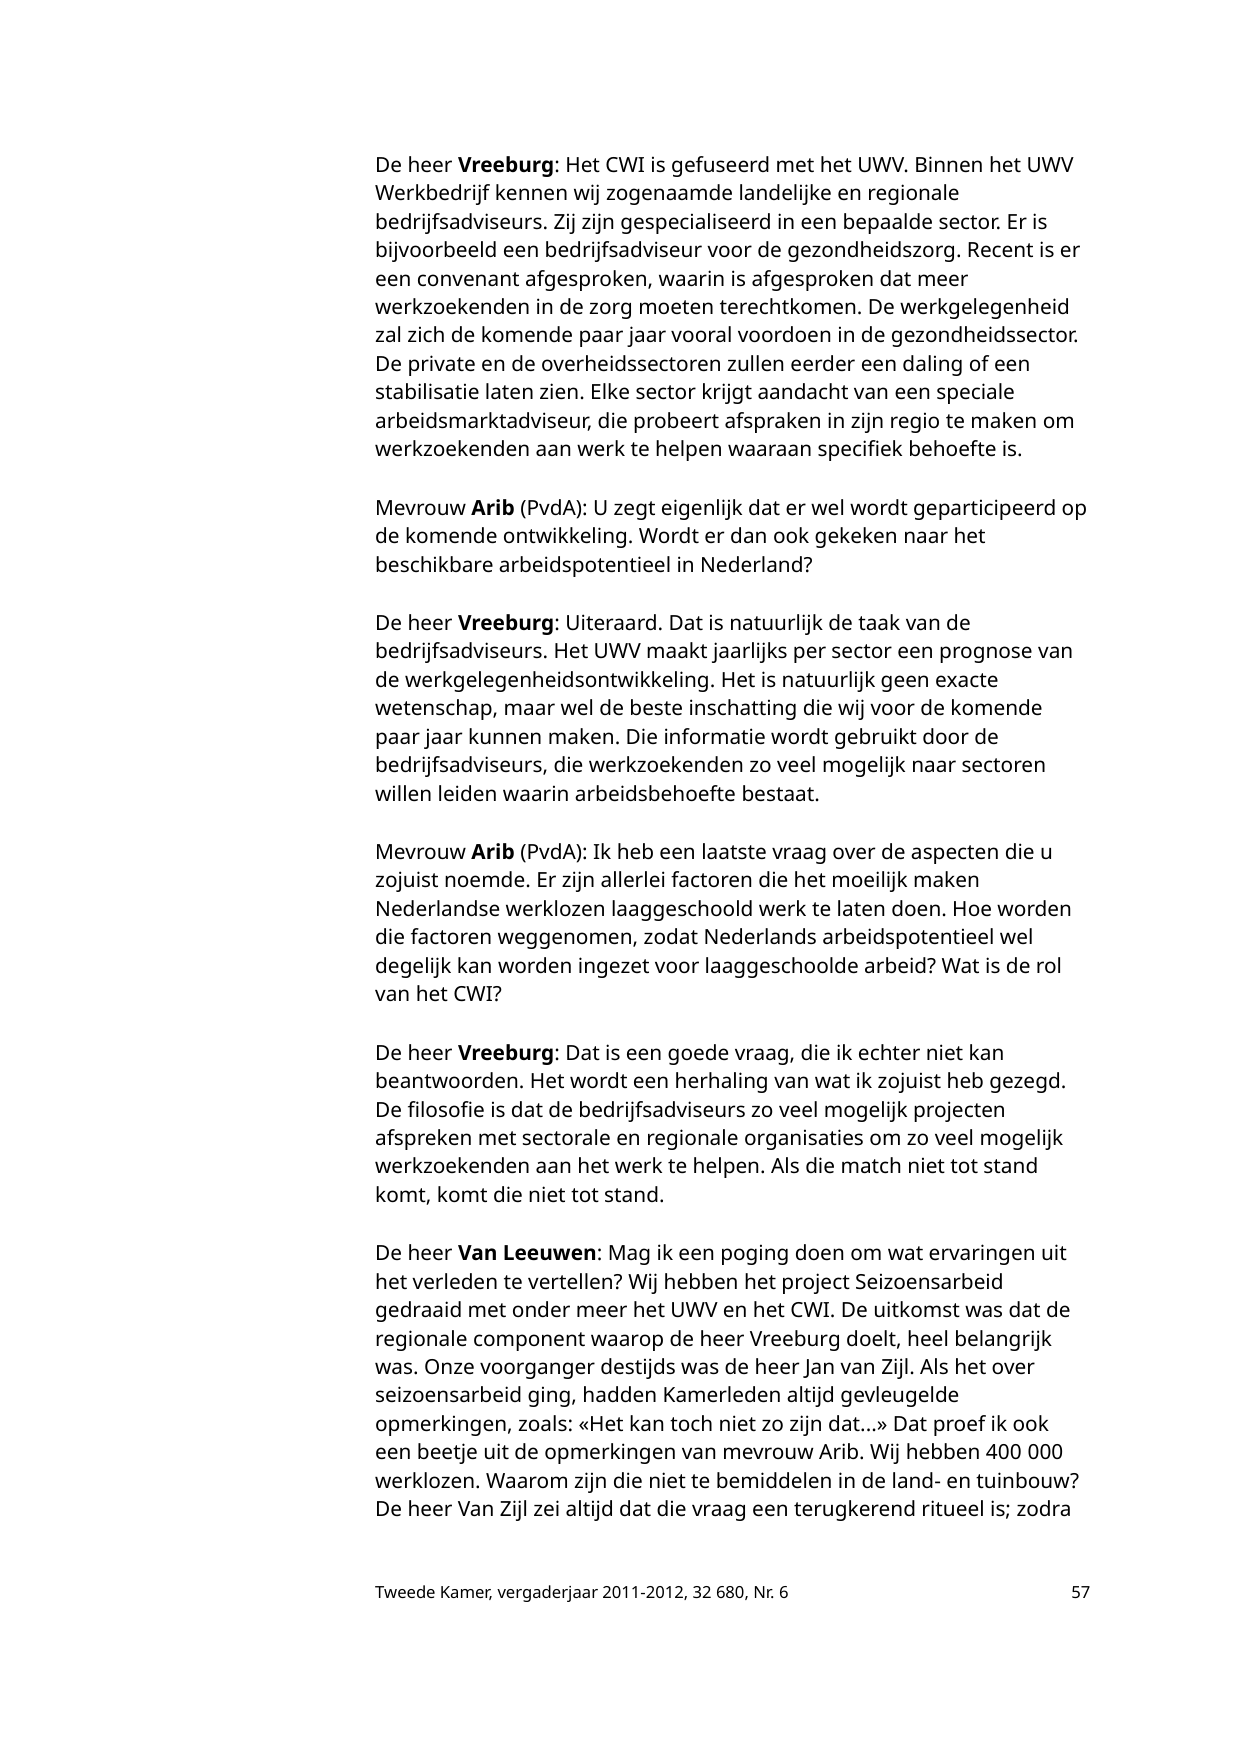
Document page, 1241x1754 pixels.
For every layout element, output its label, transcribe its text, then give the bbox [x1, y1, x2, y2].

text De heer Van Leeuwen: Mag ik een poging doen om wat ervaringen uit het verleden te vertellen? Wij hebben het project Seizoensarbeid gedraaid met onder meer het UWV en het CWI. De uitkomst was dat de regionale component waarop de heer Vreeburg doelt, heel belangrijk was. Onze voorganger destijds was de heer Jan van Zijl. Als het over seizoensarbeid ging, hadden Kamerleden altijd gevleugelde opmerkingen, zoals: «Het kan toch niet zo zijn dat...» Dat proef ik ook een beetje uit de opmerkingen van mevrouw Arib. Wij hebben 400 000 werklozen. Waarom zijn die niet te bemiddelen in de land- en tuinbouw? De heer Van Zijl zei altijd dat die vraag een terugkerend ritueel is; zodra [375, 1238, 1090, 1523]
text Mevrouw Arib (PvdA): Ik heb een laatste vraag over de aspecten die u zojuist noemde. Er zijn allerlei factoren die het moeilijk maken Nederlandse werklozen laaggeschoold werk te laten doen. Hoe worden die factoren weggenomen, zodat Nederlands arbeidspotentieel wel degelijk kan worden ingezet voor laaggeschoolde arbeid? Wat is de rol van het CWI? [375, 837, 1090, 1008]
text De heer Vreeburg: Dat is een goede vraag, die ik echter niet kan beantwoorden. Het wordt een herhaling van wat ik zojuist heb gezegd. De filosofie is dat de bedrijfsadviseurs zo veel mogelijk projecten afspreken met sectorale en regionale organisaties om zo veel mogelijk werkzoekenden aan het werk te helpen. Als die match niet tot stand komt, komt die niet tot stand. [375, 1038, 1090, 1208]
text Mevrouw Arib (PvdA): U zegt eigenlijk dat er wel wordt geparticipeerd op de komende ontwikkeling. Wordt er dan ook gekeken naar het beschikbare arbeidspotentieel in Nederland? [375, 493, 1090, 578]
text De heer Vreeburg: Het CWI is gefuseerd met het UWV. Binnen het UWV Werkbedrijf kennen wij zogenaamde landelijke en regionale bedrijfsadviseurs. Zij zijn gespecialiseerd in een bepaalde sector. Er is bijvoorbeeld een bedrijfsadviseur voor de gezondheidszorg. Recent is er een convenant afgesproken, waarin is afgesproken dat meer werkzoekenden in de zorg moeten terechtkomen. De werkgelegenheid zal zich de komende paar jaar vooral voordoen in de gezondheidssector. De private en de overheidssectoren zullen eerder een daling of een stabilisatie laten zien. Elke sector krijgt aandacht van een speciale arbeidsmarktadviseur, die probeert afspraken in zijn regio te maken om werkzoekenden aan werk te helpen waaraan specifiek behoefte is. [375, 150, 1090, 463]
text De heer Vreeburg: Uiteraard. Dat is natuurlijk de taak van de bedrijfsadviseurs. Het UWV maakt jaarlijks per sector een prognose van de werkgelegenheidsontwikkeling. Het is natuurlijk geen exacte wetenschap, maar wel de beste inschatting die wij voor de komende paar jaar kunnen maken. Die informatie wordt gebruikt door de bedrijfsadviseurs, die werkzoekenden zo veel mogelijk naar sectoren willen leiden waarin arbeidsbehoefte bestaat. [375, 608, 1090, 807]
